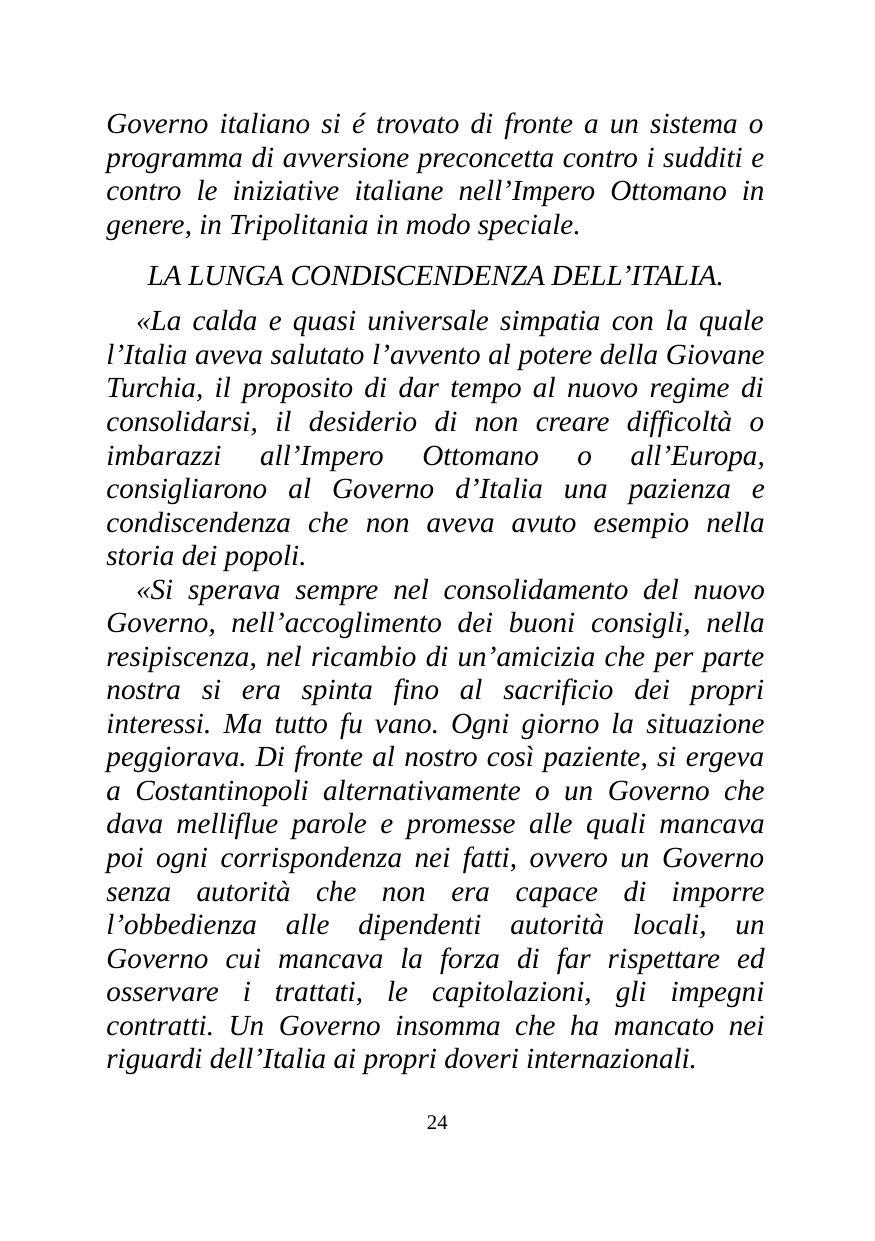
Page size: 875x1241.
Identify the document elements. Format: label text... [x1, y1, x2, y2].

text Governo italiano si é trovato di fronte a un sistema o programma di avversione preconcetta contro i sudditi e contro le iniziative italiane nell’Impero Ottomano in genere, in Tripolitania in modo speciale. [106, 106, 768, 240]
text «La calda e quasi universale simpatia con la quale l’Italia aveva salutato l’avvento al potere della Giovane Turchia, il proposito di dar tempo al nuovo regime di consolidarsi, il desiderio di non creare difficoltà o imbarazzi all’Impero Ottomano o all’Europa, consigliarono al Governo d’Italia una pazienza e condiscendenza che non aveva avuto esempio nella storia dei popoli. [106, 303, 768, 572]
text LA LUNGA CONDISCENDENZA DELL’ITALIA. [106, 258, 768, 292]
text «Si sperava sempre nel consolidamento del nuovo Governo, nell’accoglimento dei buoni consigli, nella resipiscenza, nel ricambio di un’amicizia che per parte nostra si era spinta fino al sacrificio dei propri interessi. Ma tutto fu vano. Ogni giorno la situazione peggiorava. Di fronte al nostro così paziente, si ergeva a Costantinopoli alternativamente o un Governo che dava melliflue parole e promesse alle quali mancava poi ogni corrispondenza nei fatti, ovvero un Governo senza autorità che non era capace di imporre l’obbedienza alle dipendenti autorità locali, un Governo cui mancava la forza di far rispettare ed osservare i trattati, le capitolazioni, gli impegni contratti. Un Governo insomma che ha mancato nei riguardi dell’Italia ai propri doveri internazionali. [106, 572, 768, 1075]
